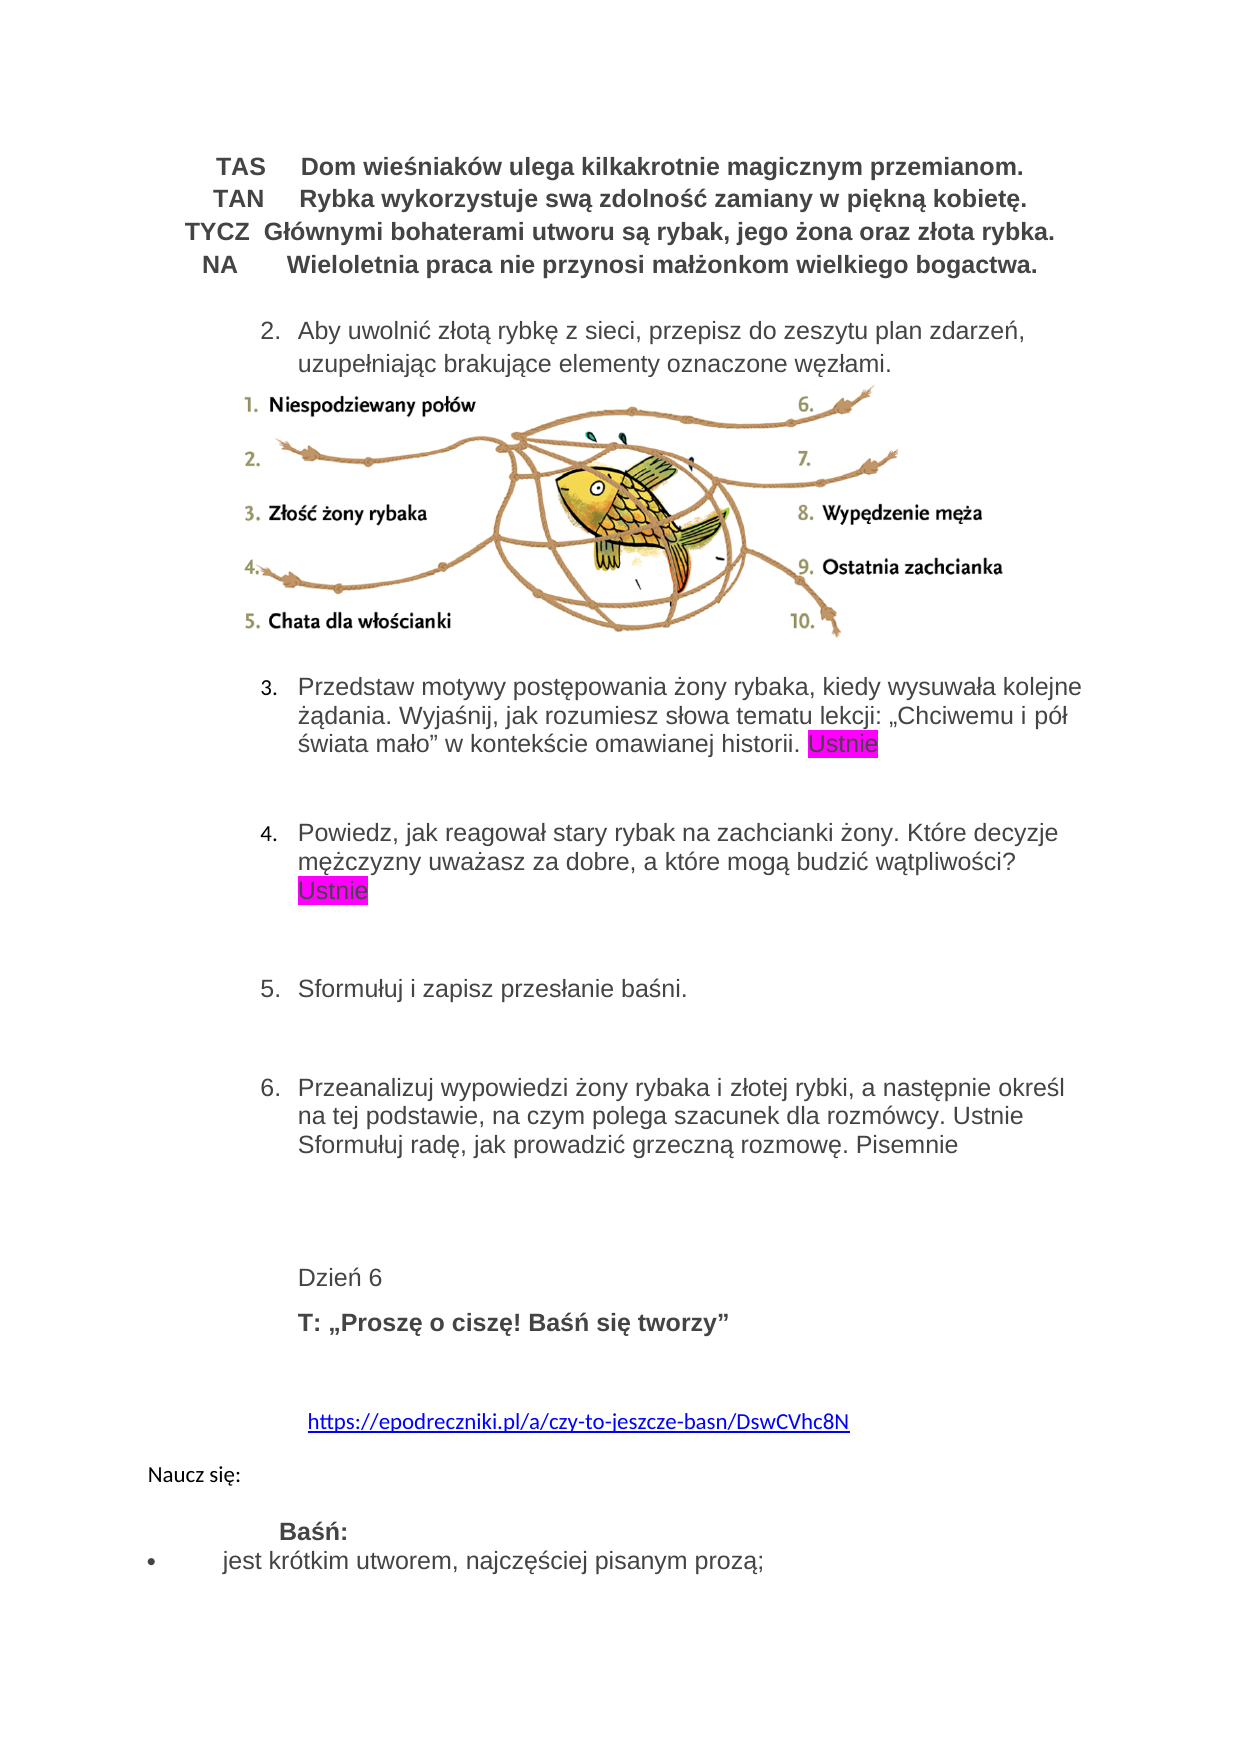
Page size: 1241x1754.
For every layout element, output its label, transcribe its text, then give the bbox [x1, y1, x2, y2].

text https://epodreczniki.pl/a/czy-to-jeszcze-basn/DswCVhc8N [148, 1406, 1093, 1435]
list Aby uwolnić złotą rybkę z sieci, przepisz do zeszytu plan zdarzeń, uzupełniając brakujące elementy oznaczone węzłami. [260, 312, 1093, 377]
list jest krótkim utworem, najczęściej pisanym prozą; [148, 1546, 1093, 1575]
picture [222, 377, 1018, 644]
text Baśń: [148, 1513, 1093, 1546]
list Powiedz, jak reagował stary rybak na zachcianki żony. Które decyzje mężczyzny uważasz za dobre, a które mogą budzić wątpliwości? Ustnie [260, 818, 1093, 905]
list T: „Proszę o ciszę! Baśń się tworzy” [298, 1308, 1093, 1336]
list Przeanalizuj wypowiedzi żony rybaka i złotej rybki, a następnie określ na tej podstawie, na czym polega szacunek dla rozmówcy. Ustnie Sformułuj radę, jak prowadzić grzeczną rozmowę. Pisemnie [260, 1073, 1093, 1159]
text Naucz się: [148, 1460, 1093, 1488]
list Dzień 6 [298, 1263, 1093, 1292]
list Przedstaw motywy postępowania żony rybaka, kiedy wysuwała kolejne żądania. Wyjaśnij, jak rozumiesz słowa tematu lekcji: „Chciwemu i pół świata mało” w kontekście omawianej historii. Ustnie [260, 672, 1093, 758]
list Sformułuj i zapisz przesłanie baśni. [260, 974, 1093, 1003]
text TAS Dom wieśniaków ulega kilkakrotnie magicznym przemianom. TAN Rybka wykorzystuje swą zdolność zamiany w piękną kobietę. TYCZ Głównymi bohaterami utworu są rybak, jego żona oraz złota rybka. NA Wieloletnia praca nie przynosi małżonkom wielkiego bogactwa. [148, 148, 1093, 279]
